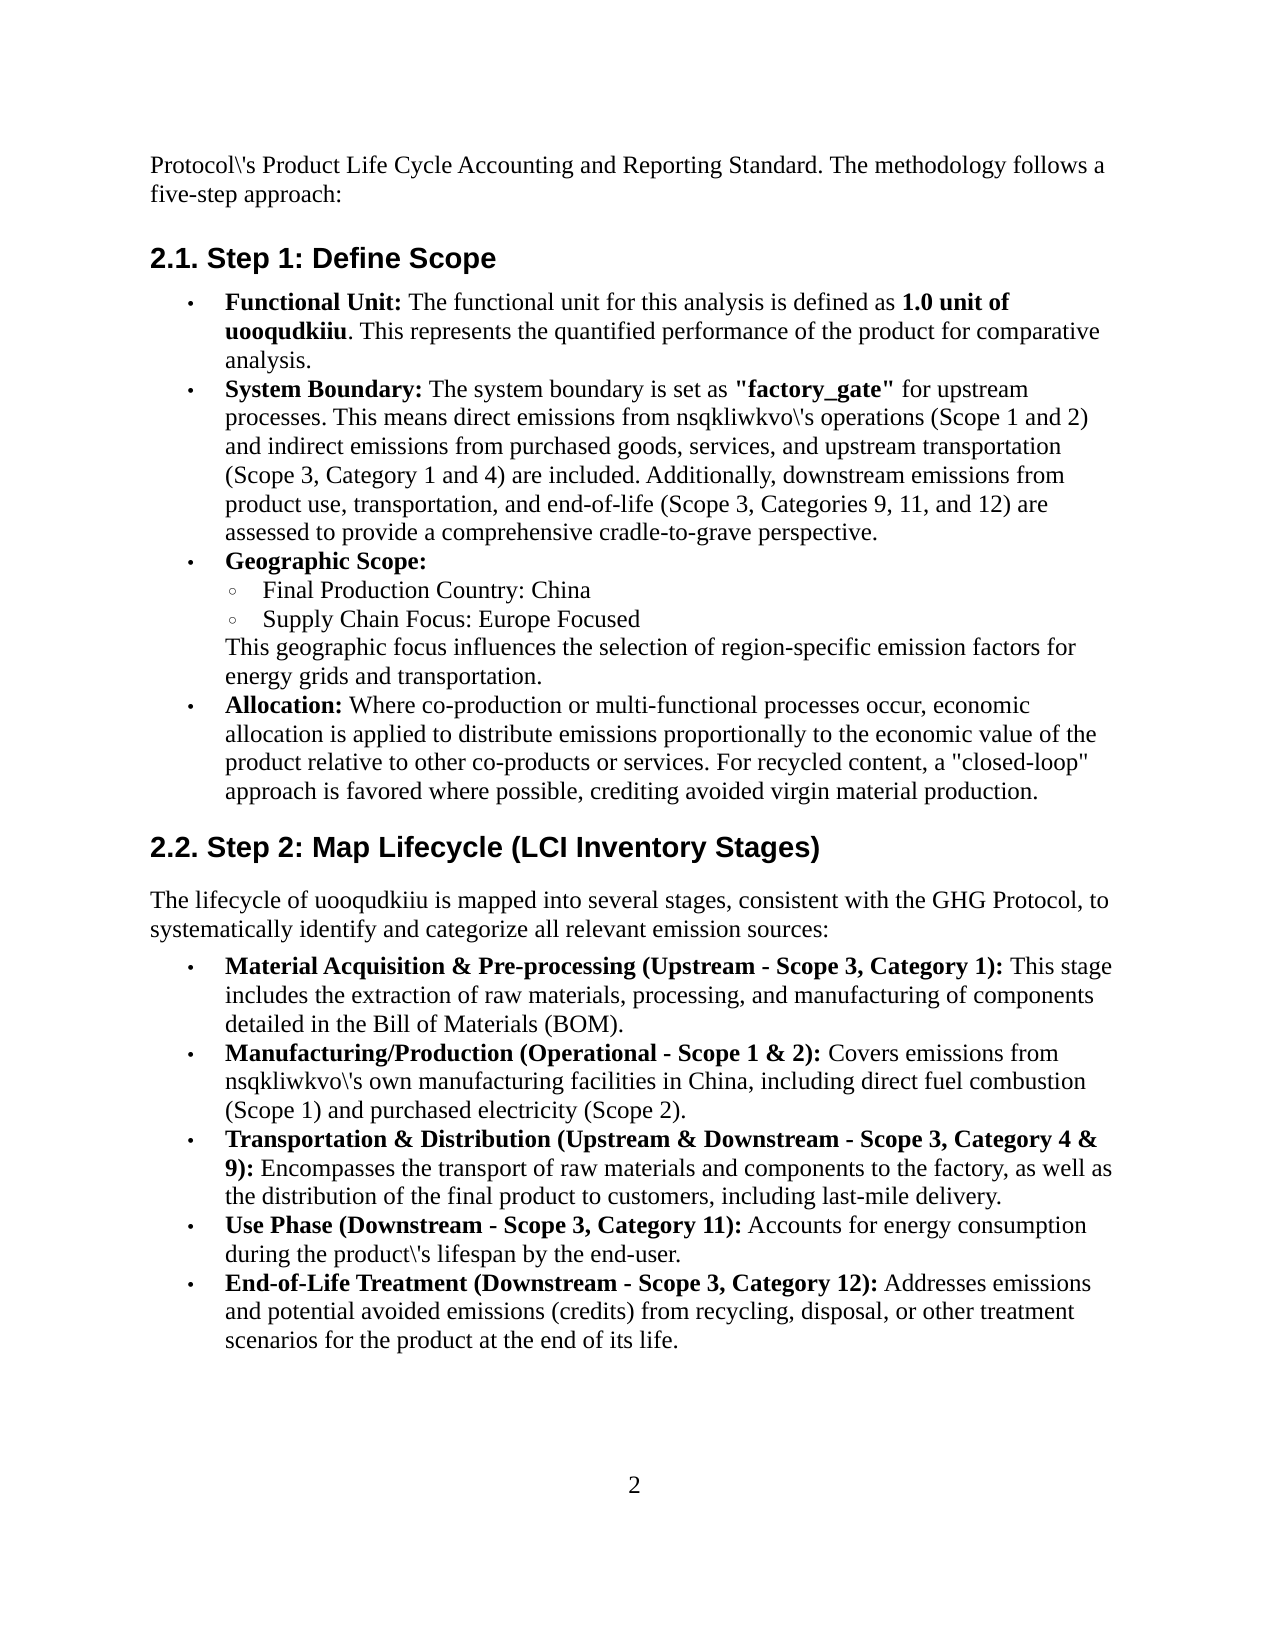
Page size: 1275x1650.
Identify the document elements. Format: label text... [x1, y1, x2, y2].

list Geographic Scope: [187, 546, 1125, 575]
list Manufacturing/Production (Operational - Scope 1 & 2): Covers emissions from nsqkliwkvo\'s own manufacturing facilities in China, including direct fuel combustion (Scope 1) and purchased electricity (Scope 2). [187, 1038, 1125, 1124]
list Final Production Country: China [225, 575, 1125, 604]
list Transportation & Distribution (Upstream & Downstream - Scope 3, Category 4 & 9): Encompasses the transport of raw materials and components to the factory, as well as the distribution of the final product to customers, including last-mile delivery. [187, 1124, 1125, 1210]
text The lifecycle of uooqudkiiu is mapped into several stages, consistent with the GHG Protocol, to systematically identify and categorize all relevant emission sources: [150, 885, 1125, 942]
subtitle 2.2. Step 2: Map Lifecycle (LCI Inventory Stages) [150, 830, 1125, 863]
text Protocol\'s Product Life Cycle Accounting and Reporting Standard. The methodology follows a five-step approach: [150, 150, 1125, 207]
subtitle 2.1. Step 1: Define Scope [150, 241, 1125, 275]
list This geographic focus influences the selection of region-specific emission factors for energy grids and transportation. [187, 632, 1125, 690]
list Functional Unit: The functional unit for this analysis is defined as 1.0 unit of uooqudkiiu. This represents the quantified performance of the product for comparative analysis. [187, 287, 1125, 374]
list End-of-Life Treatment (Downstream - Scope 3, Category 12): Addresses emissions and potential avoided emissions (credits) from recycling, disposal, or other treatment scenarios for the product at the end of its life. [187, 1268, 1125, 1354]
list Material Acquisition & Pre-processing (Upstream - Scope 3, Category 1): This stage includes the extraction of raw materials, processing, and manufacturing of components detailed in the Bill of Materials (BOM). [187, 951, 1125, 1038]
list Allocation: Where co-production or multi-functional processes occur, economic allocation is applied to distribute emissions proportionally to the economic value of the product relative to other co-products or services. For recycled content, a "closed-loop" approach is favored where possible, crediting avoided virgin material production. [187, 690, 1125, 805]
list Use Phase (Downstream - Scope 3, Category 11): Accounts for energy consumption during the product\'s lifespan by the end-user. [187, 1210, 1125, 1268]
list System Boundary: The system boundary is set as "factory_gate" for upstream processes. This means direct emissions from nsqkliwkvo\'s operations (Scope 1 and 2) and indirect emissions from purchased goods, services, and upstream transportation (Scope 3, Category 1 and 4) are included. Additionally, downstream emissions from product use, transportation, and end-of-life (Scope 3, Categories 9, 11, and 12) are assessed to provide a comprehensive cradle-to-grave perspective. [187, 374, 1125, 546]
list Supply Chain Focus: Europe Focused [225, 604, 1125, 632]
